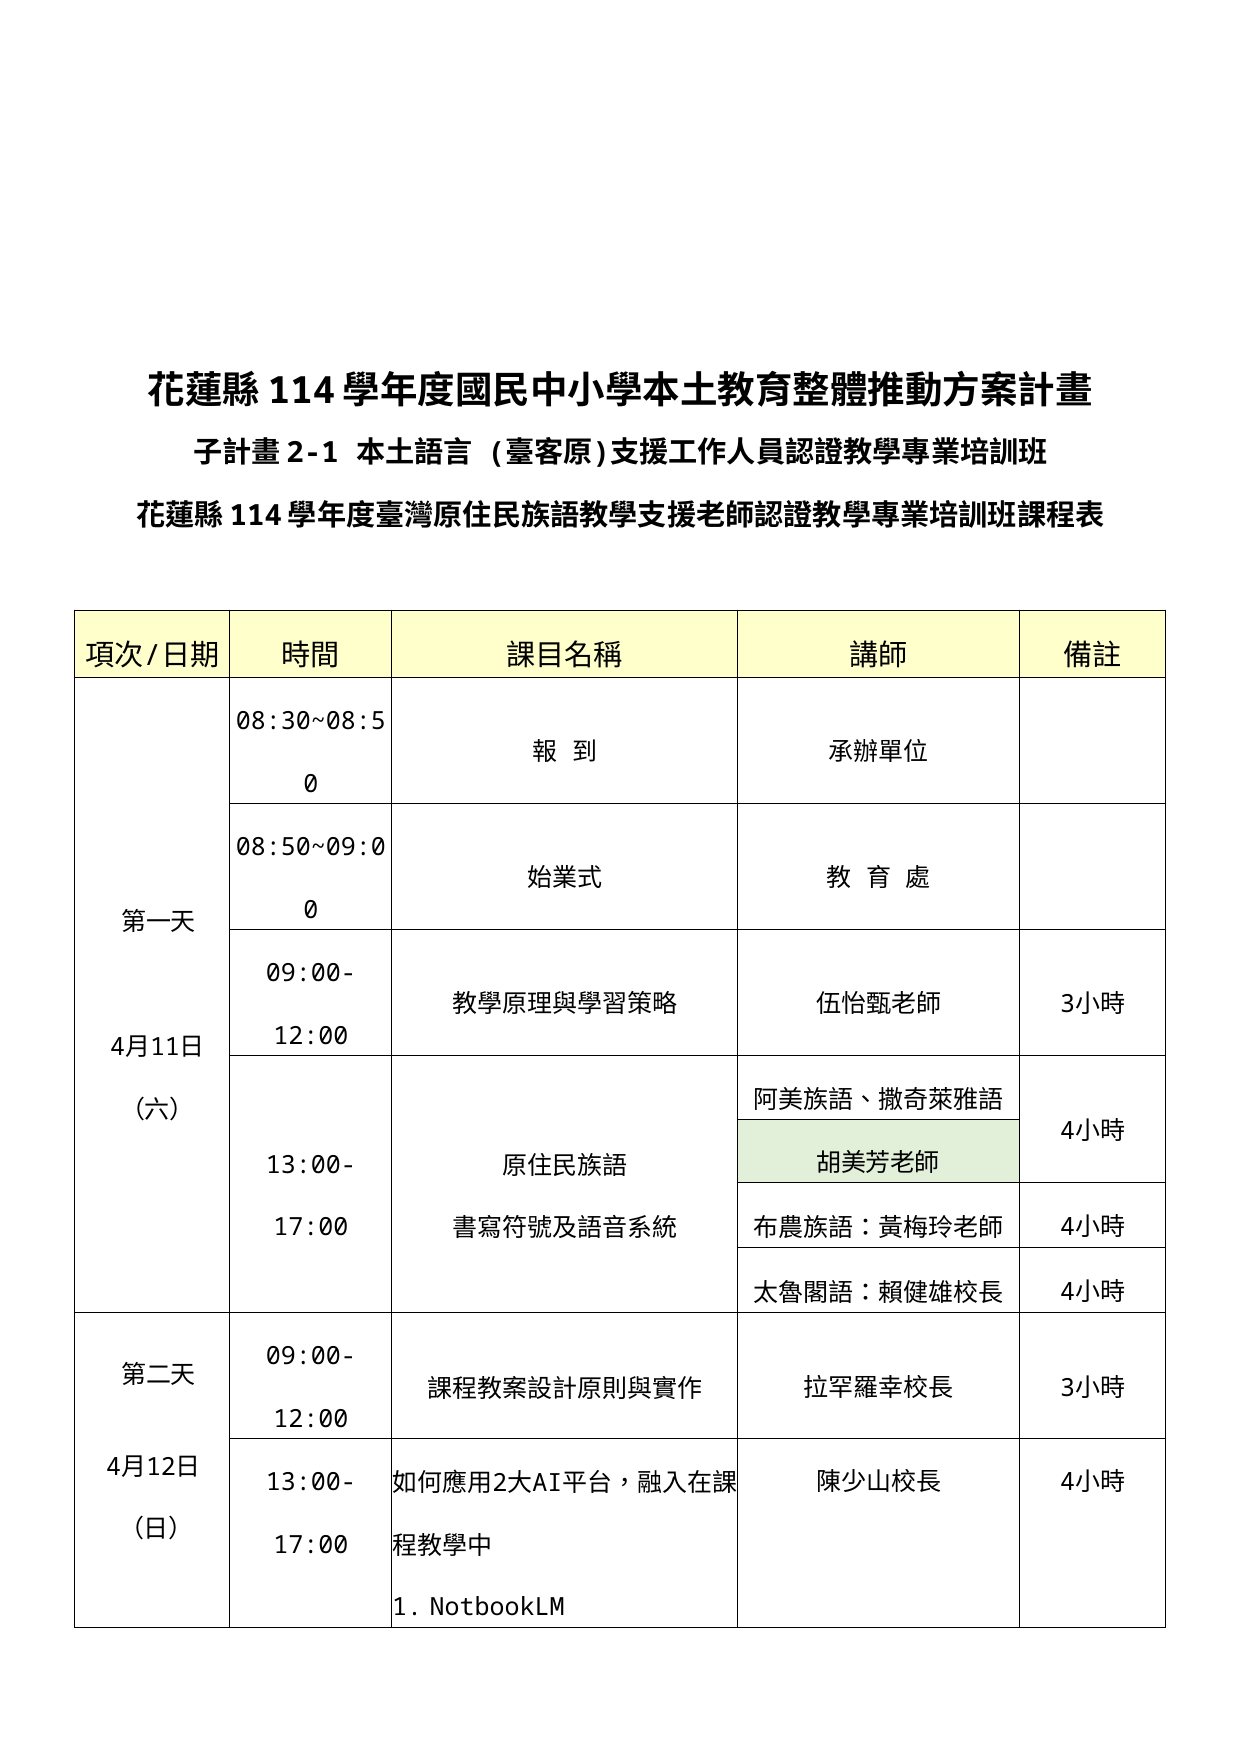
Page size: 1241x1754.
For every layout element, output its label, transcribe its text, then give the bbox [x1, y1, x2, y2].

table_cell 承辦單位 [738, 678, 1019, 803]
table_cell 4小時 [1020, 1248, 1165, 1312]
table_cell 太魯閣語：賴健雄校長 [738, 1248, 1019, 1312]
table_cell 教學原理與學習策略 [392, 930, 737, 1055]
table_cell [1020, 678, 1165, 803]
table_cell 第二天 4月12日 （日） [75, 1313, 229, 1627]
table_header 講師 [738, 611, 1019, 677]
text 子計畫2-1 本土語言 (臺客原)支援工作人員認證教學專業培訓班 [75, 408, 1165, 471]
table_cell 09:00-12:00 [230, 930, 391, 1055]
table_cell 08:50~09:00 [230, 804, 391, 929]
table_cell 09:00-12:00 [230, 1313, 391, 1438]
table_cell 原住民族語 書寫符號及語音系統 [392, 1056, 737, 1312]
table_header 課目名稱 [392, 611, 737, 677]
table_header 時間 [230, 611, 391, 677]
table_cell 布農族語：黃梅玲老師 [738, 1183, 1019, 1247]
table_cell 13:00-17:00 [230, 1439, 391, 1627]
table_cell [1020, 804, 1165, 929]
table_header 項次/日期 [75, 611, 229, 677]
table_cell 胡美芳老師 [738, 1120, 1019, 1182]
table_cell 第一天 4月11日 （六） [75, 678, 229, 1312]
table_cell 3小時 [1020, 1313, 1165, 1438]
table_cell 教 育 處 [738, 804, 1019, 929]
table_cell 3小時 [1020, 930, 1165, 1055]
table_header 備註 [1020, 611, 1165, 677]
table_cell 4小時 [1020, 1439, 1165, 1627]
table_cell 4小時 [1020, 1183, 1165, 1247]
table_cell 課程教案設計原則與實作 [392, 1313, 737, 1438]
table_cell 始業式 [392, 804, 737, 929]
text 花蓮縣114學年度國民中小學本土教育整體推動方案計畫 [75, 346, 1165, 408]
table_cell 4小時 [1020, 1056, 1165, 1182]
table_cell 報 到 [392, 678, 737, 803]
table_cell 陳少山校長 [738, 1439, 1019, 1627]
table_cell 08:30~08:50 [230, 678, 391, 803]
table_cell 拉罕羅幸校長 [738, 1313, 1019, 1438]
table_cell 13:00-17:00 [230, 1056, 391, 1312]
table_cell 如何應用2大AI平台，融入在課程教學中 NotbookLM Gammas [392, 1439, 737, 1627]
text 花蓮縣114學年度臺灣原住民族語教學支援老師認證教學專業培訓班課程表 [75, 471, 1165, 533]
table_cell 阿美族語、撒奇萊雅語 [738, 1056, 1019, 1119]
table_cell 伍怡甄老師 [738, 930, 1019, 1055]
